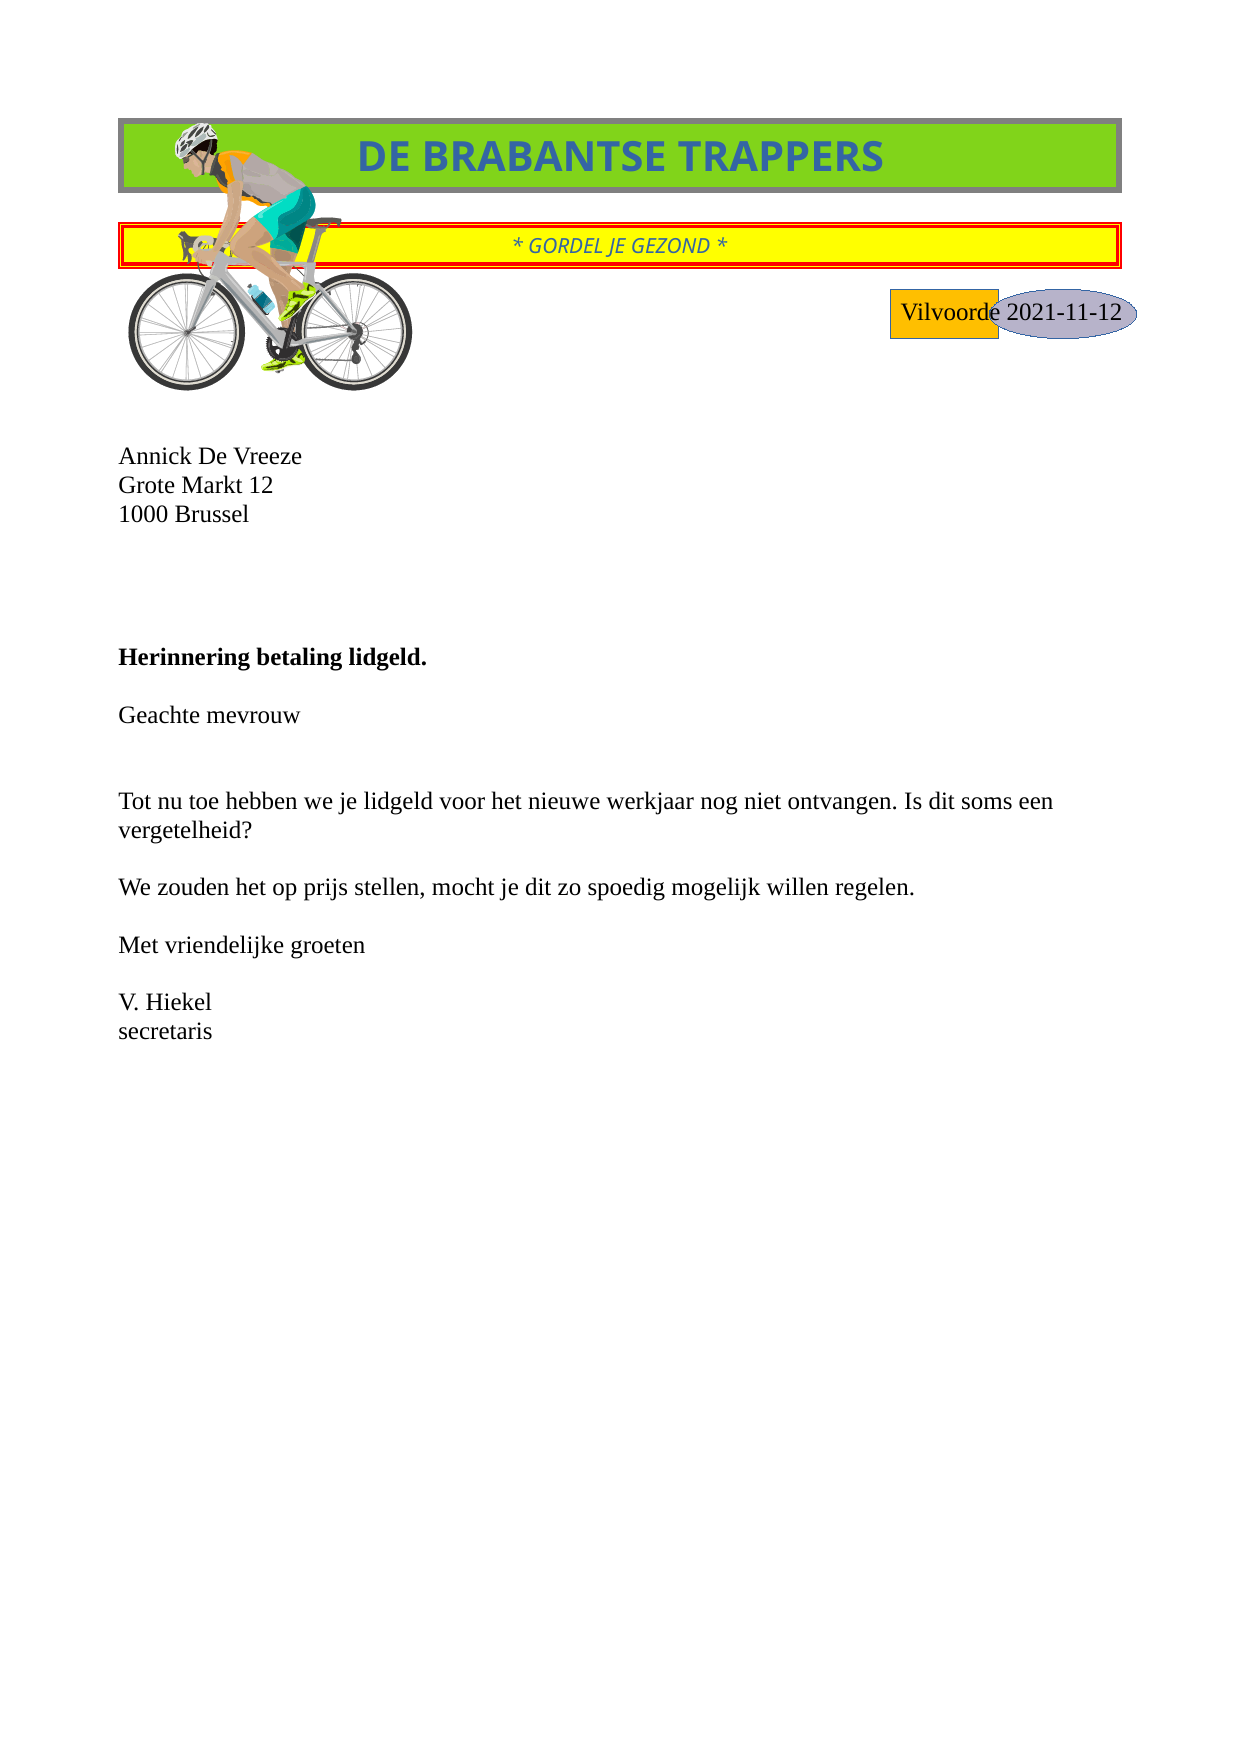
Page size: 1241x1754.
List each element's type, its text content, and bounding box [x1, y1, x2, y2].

text Vilvoorde 2021-11-12 [197, 297, 224, 324]
text Annick De Vreeze [118, 441, 1122, 470]
text 1000 Brussel [118, 499, 1122, 527]
text Vilvoorde 2021-11-12 [143, 306, 175, 326]
text Geachte mevrouw [118, 700, 1122, 729]
text Vilvoorde 2021-11-12 [314, 299, 344, 324]
text Tot nu toe hebben we je lidgeld voor het nieuwe werkjaar nog niet ontvangen. Is dit soms een vergetelheid? [118, 786, 1122, 844]
text Vilvoorde 2021-11-12 [357, 297, 374, 322]
text Grote Markt 12 [118, 470, 1122, 499]
text Vilvoorde 2021-11-12 [238, 303, 258, 326]
text secretaris [118, 1016, 1122, 1045]
text Vilvoorde 2021-11-12 [163, 297, 184, 326]
text [124, 228, 220, 262]
text [295, 228, 315, 261]
text Vilvoorde 2021-11-12 [118, 297, 139, 326]
text Vilvoorde 2021-11-12 [150, 297, 180, 326]
text Vilvoorde 2021-11-12 [199, 306, 231, 326]
text Vilvoorde 2021-11-12 [366, 302, 394, 325]
text Vilvoorde 2021-11-12 [402, 297, 890, 326]
text Vilvoorde 2021-11-12 [267, 297, 281, 326]
text Met vriendelijke groeten [118, 930, 1122, 959]
text * GORDEL JE GEZOND * [314, 228, 1116, 262]
text V. Hiekel [118, 987, 1122, 1016]
text DE BRABANTSE TRAPPERS [211, 124, 1116, 187]
text Herinnering betaling lidgeld. [118, 642, 1122, 671]
text We zouden het op prijs stellen, mocht je dit zo spoedig mogelijk willen regelen. [118, 872, 1122, 901]
text Vilvoorde 2021-11-12 [362, 297, 388, 323]
text [124, 124, 218, 187]
